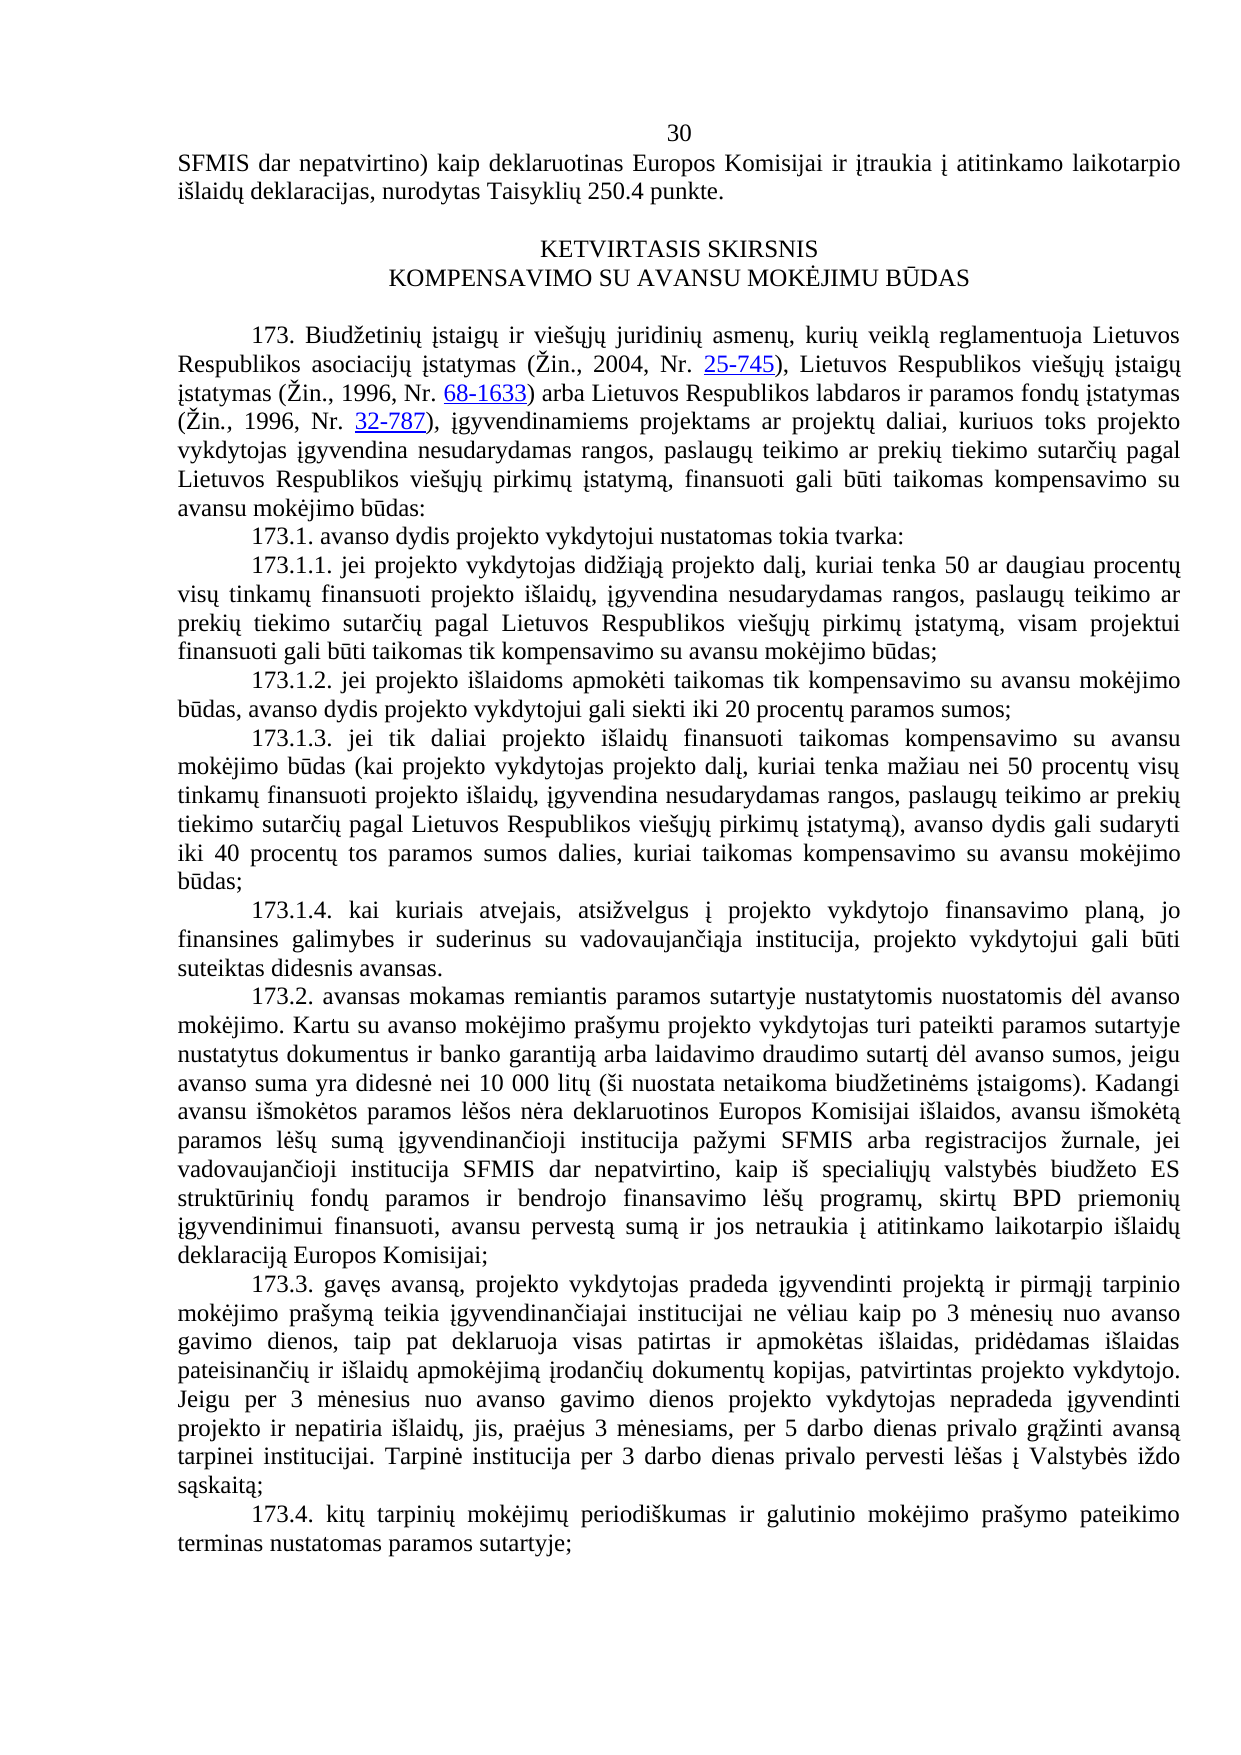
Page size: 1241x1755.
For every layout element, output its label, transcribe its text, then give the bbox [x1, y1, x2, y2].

text 173.1.3. jei tik daliai projekto išlaidų finansuoti taikomas kompensavimo su avansu mokėjimo būdas (kai projekto vykdytojas projekto dalį, kuriai tenka mažiau nei 50 procentų visų tinkamų finansuoti projekto išlaidų, įgyvendina nesudarydamas rangos, paslaugų teikimo ar prekių tiekimo sutarčių pagal Lietuvos Respublikos viešųjų pirkimų įstatymą), avanso dydis gali sudaryti iki 40 procentų tos paramos sumos dalies, kuriai taikomas kompensavimo su avansu mokėjimo būdas; [177, 723, 1181, 895]
text 173.1.4. kai kuriais atvejais, atsižvelgus į projekto vykdytojo finansavimo planą, jo finansines galimybes ir suderinus su vadovaujančiąja institucija, projekto vykdytojui gali būti suteiktas didesnis avansas. [177, 895, 1181, 981]
text 173. Biudžetinių įstaigų ir viešųjų juridinių asmenų, kurių veiklą reglamentuoja Lietuvos Respublikos asociacijų įstatymas (Žin., 2004, Nr. 25-745), Lietuvos Respublikos viešųjų įstaigų įstatymas (Žin., 1996, Nr. 68-1633) arba Lietuvos Respublikos labdaros ir paramos fondų įstatymas (Žin., 1996, Nr. 32-787), įgyvendinamiems projektams ar projektų daliai, kuriuos toks projekto vykdytojas įgyvendina nesudarydamas rangos, paslaugų teikimo ar prekių tiekimo sutarčių pagal Lietuvos Respublikos viešųjų pirkimų įstatymą, finansuoti gali būti taikomas kompensavimo su avansu mokėjimo būdas: [177, 320, 1181, 521]
text 173.3. gavęs avansą, projekto vykdytojas pradeda įgyvendinti projektą ir pirmąjį tarpinio mokėjimo prašymą teikia įgyvendinančiajai institucijai ne vėliau kaip po 3 mėnesių nuo avanso gavimo dienos, taip pat deklaruoja visas patirtas ir apmokėtas išlaidas, pridėdamas išlaidas pateisinančių ir išlaidų apmokėjimą įrodančių dokumentų kopijas, patvirtintas projekto vykdytojo. Jeigu per 3 mėnesius nuo avanso gavimo dienos projekto vykdytojas nepradeda įgyvendinti projekto ir nepatiria išlaidų, jis, praėjus 3 mėnesiams, per 5 darbo dienas privalo grąžinti avansą tarpinei institucijai. Tarpinė institucija per 3 darbo dienas privalo pervesti lėšas į Valstybės iždo sąskaitą; [177, 1269, 1181, 1499]
text 173.4. kitų tarpinių mokėjimų periodiškumas ir galutinio mokėjimo prašymo pateikimo terminas nustatomas paramos sutartyje; [177, 1499, 1181, 1556]
text 173.1. avanso dydis projekto vykdytojui nustatomas tokia tvarka: [177, 521, 1181, 550]
text 173.1.1. jei projekto vykdytojas didžiąją projekto dalį, kuriai tenka 50 ar daugiau procentų visų tinkamų finansuoti projekto išlaidų, įgyvendina nesudarydamas rangos, paslaugų teikimo ar prekių tiekimo sutarčių pagal Lietuvos Respublikos viešųjų pirkimų įstatymą, visam projektui finansuoti gali būti taikomas tik kompensavimo su avansu mokėjimo būdas; [177, 550, 1181, 665]
text KETVIRTASIS SKIRSNIS [177, 234, 1181, 263]
text 173.2. avansas mokamas remiantis paramos sutartyje nustatytomis nuostatomis dėl avanso mokėjimo. Kartu su avanso mokėjimo prašymu projekto vykdytojas turi pateikti paramos sutartyje nustatytus dokumentus ir banko garantiją arba laidavimo draudimo sutartį dėl avanso sumos, jeigu avanso suma yra didesnė nei 10 000 litų (ši nuostata netaikoma biudžetinėms įstaigoms). Kadangi avansu išmokėtos paramos lėšos nėra deklaruotinos Europos Komisijai išlaidos, avansu išmokėtą paramos lėšų sumą įgyvendinančioji institucija pažymi SFMIS arba registracijos žurnale, jei vadovaujančioji institucija SFMIS dar nepatvirtino, kaip iš specialiųjų valstybės biudžeto ES struktūrinių fondų paramos ir bendrojo finansavimo lėšų programų, skirtų BPD priemonių įgyvendinimui finansuoti, avansu pervestą sumą ir jos netraukia į atitinkamo laikotarpio išlaidų deklaraciją Europos Komisijai; [177, 981, 1181, 1269]
text 173.1.2. jei projekto išlaidoms apmokėti taikomas tik kompensavimo su avansu mokėjimo būdas, avanso dydis projekto vykdytojui gali siekti iki 20 procentų paramos sumos; [177, 665, 1181, 723]
text KOMPENSAVIMO SU AVANSU MOKĖJIMU BŪDAS [177, 263, 1181, 291]
text SFMIS dar nepatvirtino) kaip deklaruotinas Europos Komisijai ir įtraukia į atitinkamo laikotarpio išlaidų deklaracijas, nurodytas Taisyklių 250.4 punkte. [177, 148, 1181, 205]
